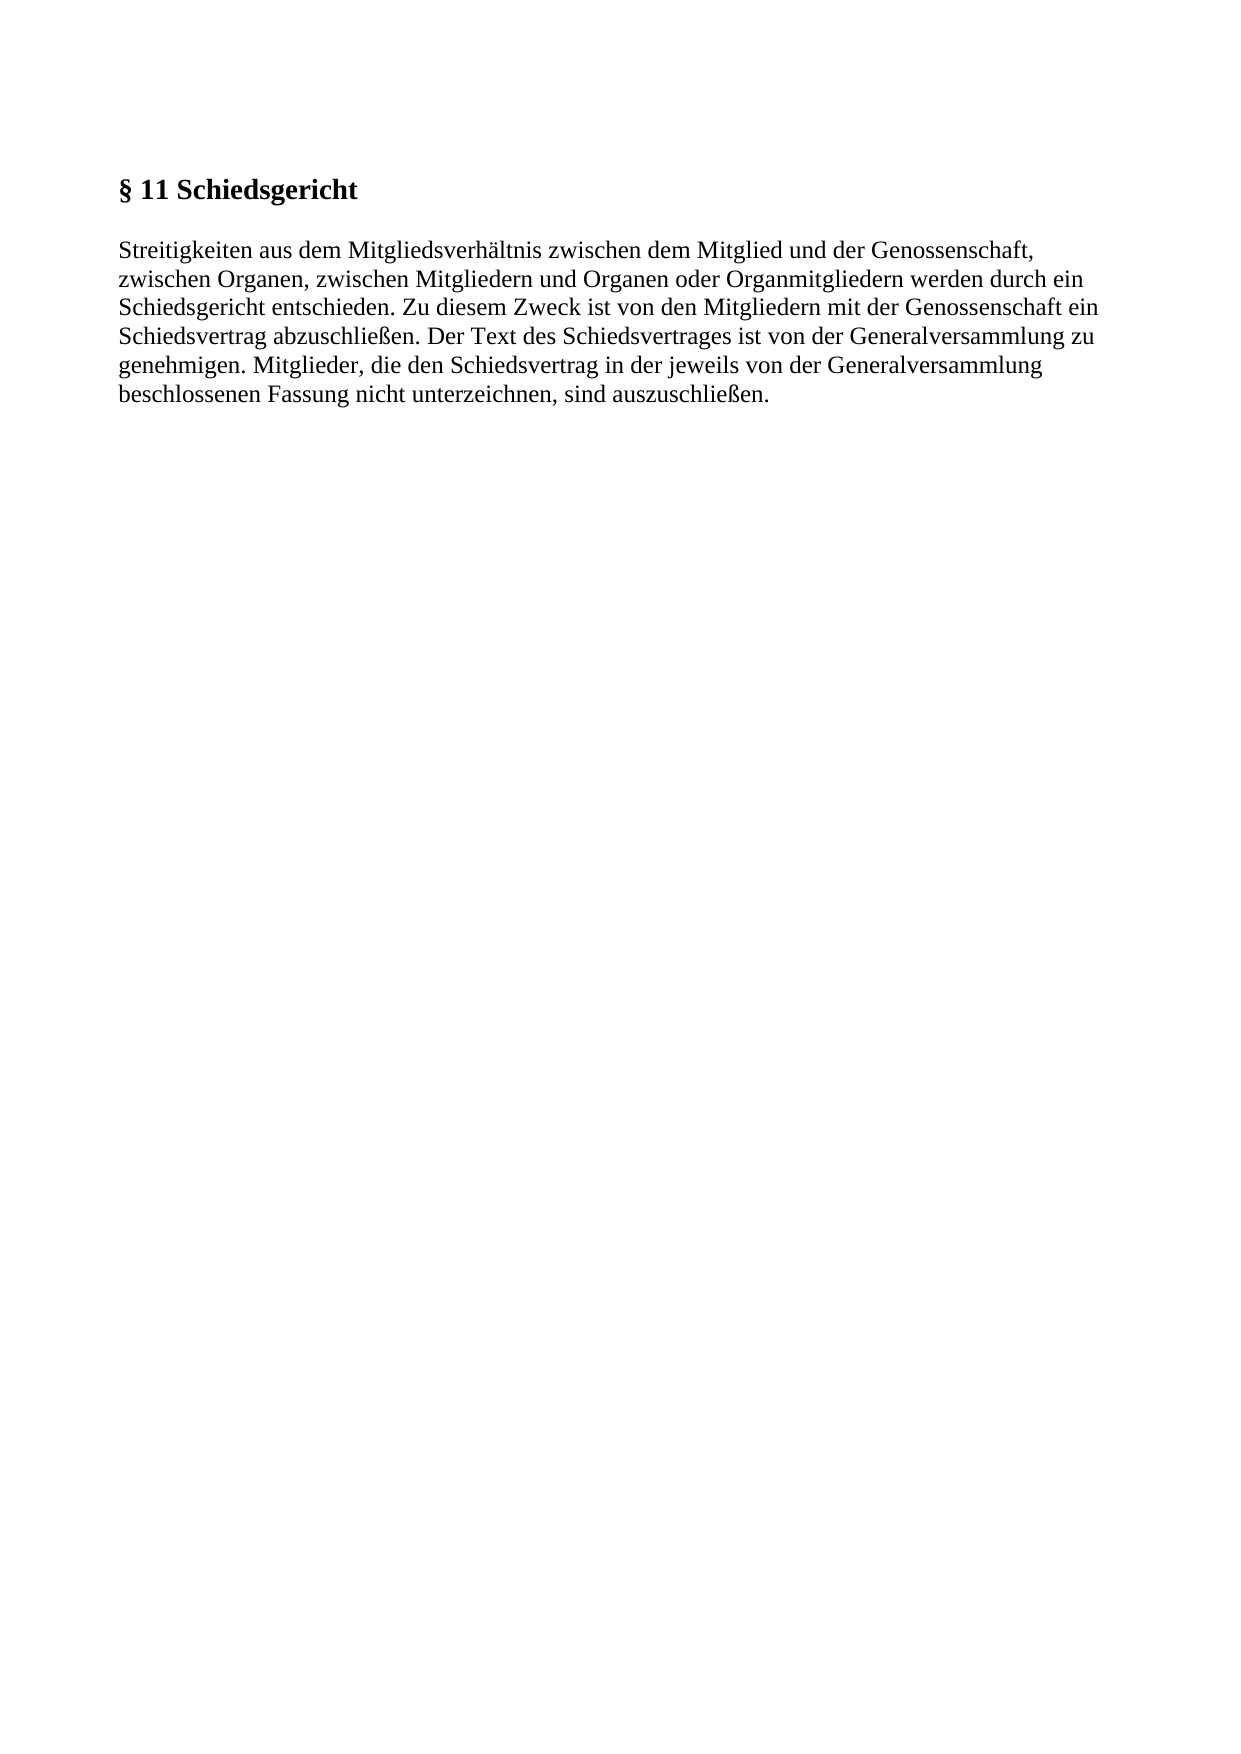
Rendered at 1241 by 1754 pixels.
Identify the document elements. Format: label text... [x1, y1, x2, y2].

subtitle § 11 Schiedsgericht [118, 172, 1122, 205]
text Streitigkeiten aus dem Mitgliedsverhältnis zwischen dem Mitglied und der Genossenschaft, zwischen Organen, zwischen Mitgliedern und Organen oder Organmitgliedern werden durch ein Schiedsgericht entschieden. Zu diesem Zweck ist von den Mitgliedern mit der Genossenschaft ein Schiedsvertrag abzuschließen. Der Text des Schiedsvertrages ist von der Generalversammlung zu genehmigen. Mitglieder, die den Schiedsvertrag in der jeweils von der Generalversammlung beschlossenen Fassung nicht unterzeichnen, sind auszuschließen. [118, 235, 1122, 407]
